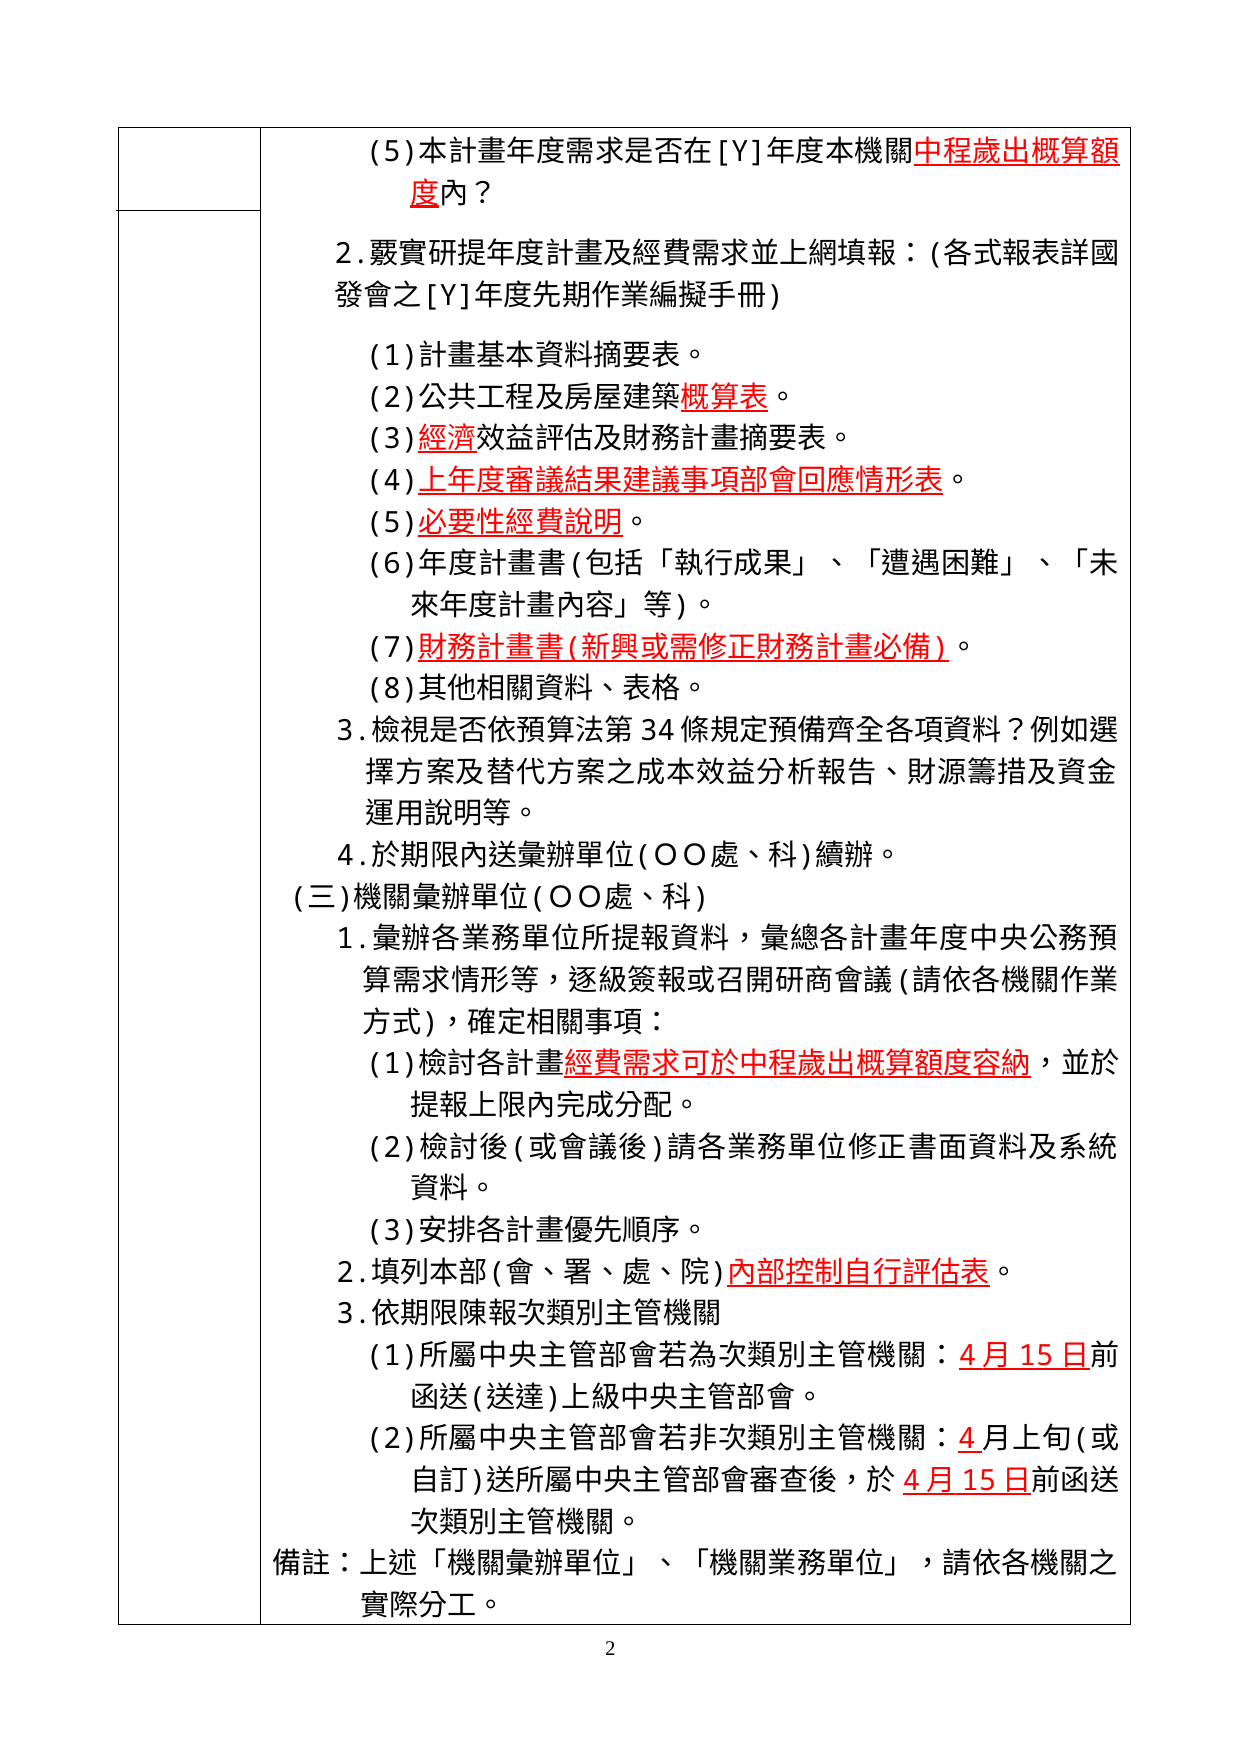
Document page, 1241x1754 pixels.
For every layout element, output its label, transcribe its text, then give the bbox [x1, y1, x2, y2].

table_cell (5)本計畫年度需求是否在[Y]年度本機關中程歲出概算額度內？ 2.覈實研提年度計畫及經費需求並上網填報：(各式報表詳國發會之[Y]年度先期作業編擬手冊) (1)計畫基本資料摘要表。 (2)公共工程及房屋建築概算表。 (3)經濟效益評估及財務計畫摘要表。 (4)上年度審議結果建議事項部會回應情形表。 (5)必要性經費說明。 (6)年度計畫書(包括「執行成果」、「遭遇困難」、「未來年度計畫內容」等)。 (7)財務計畫書(新興或需修正財務計畫必備)。 (8)其他相關資料、表格。 3.檢視是否依預算法第34條規定預備齊全各項資料？例如選擇方案及替代方案之成本效益分析報告、財源籌措及資金運用說明等。 4.於期限內送彙辦單位(ＯＯ處、科)續辦。 (三)機關彙辦單位(ＯＯ處、科) 1.彙辦各業務單位所提報資料，彙總各計畫年度中央公務預算需求情形等，逐級簽報或召開研商會議(請依各機關作業方式)，確定相關事項： (1)檢討各計畫經費需求可於中程歲出概算額度容納，並於提報上限內完成分配。 (2)檢討後(或會議後)請各業務單位修正書面資料及系統資料。 (3)安排各計畫優先順序。 2.填列本部(會、署、處、院)內部控制自行評估表。 3.依期限陳報次類別主管機關 (1)所屬中央主管部會若為次類別主管機關：4月15日前函送(送達)上級中央主管部會。 (2)所屬中央主管部會若非次類別主管機關：4月上旬(或自訂)送所屬中央主管部會審查後，於4月15日前函送次類別主管機關。 備註：上述「機關彙辦單位」、「機關業務單位」，請依各機關之實際分工。 [261, 128, 1130, 1624]
table_cell [119, 128, 260, 210]
table_cell [119, 211, 260, 1624]
